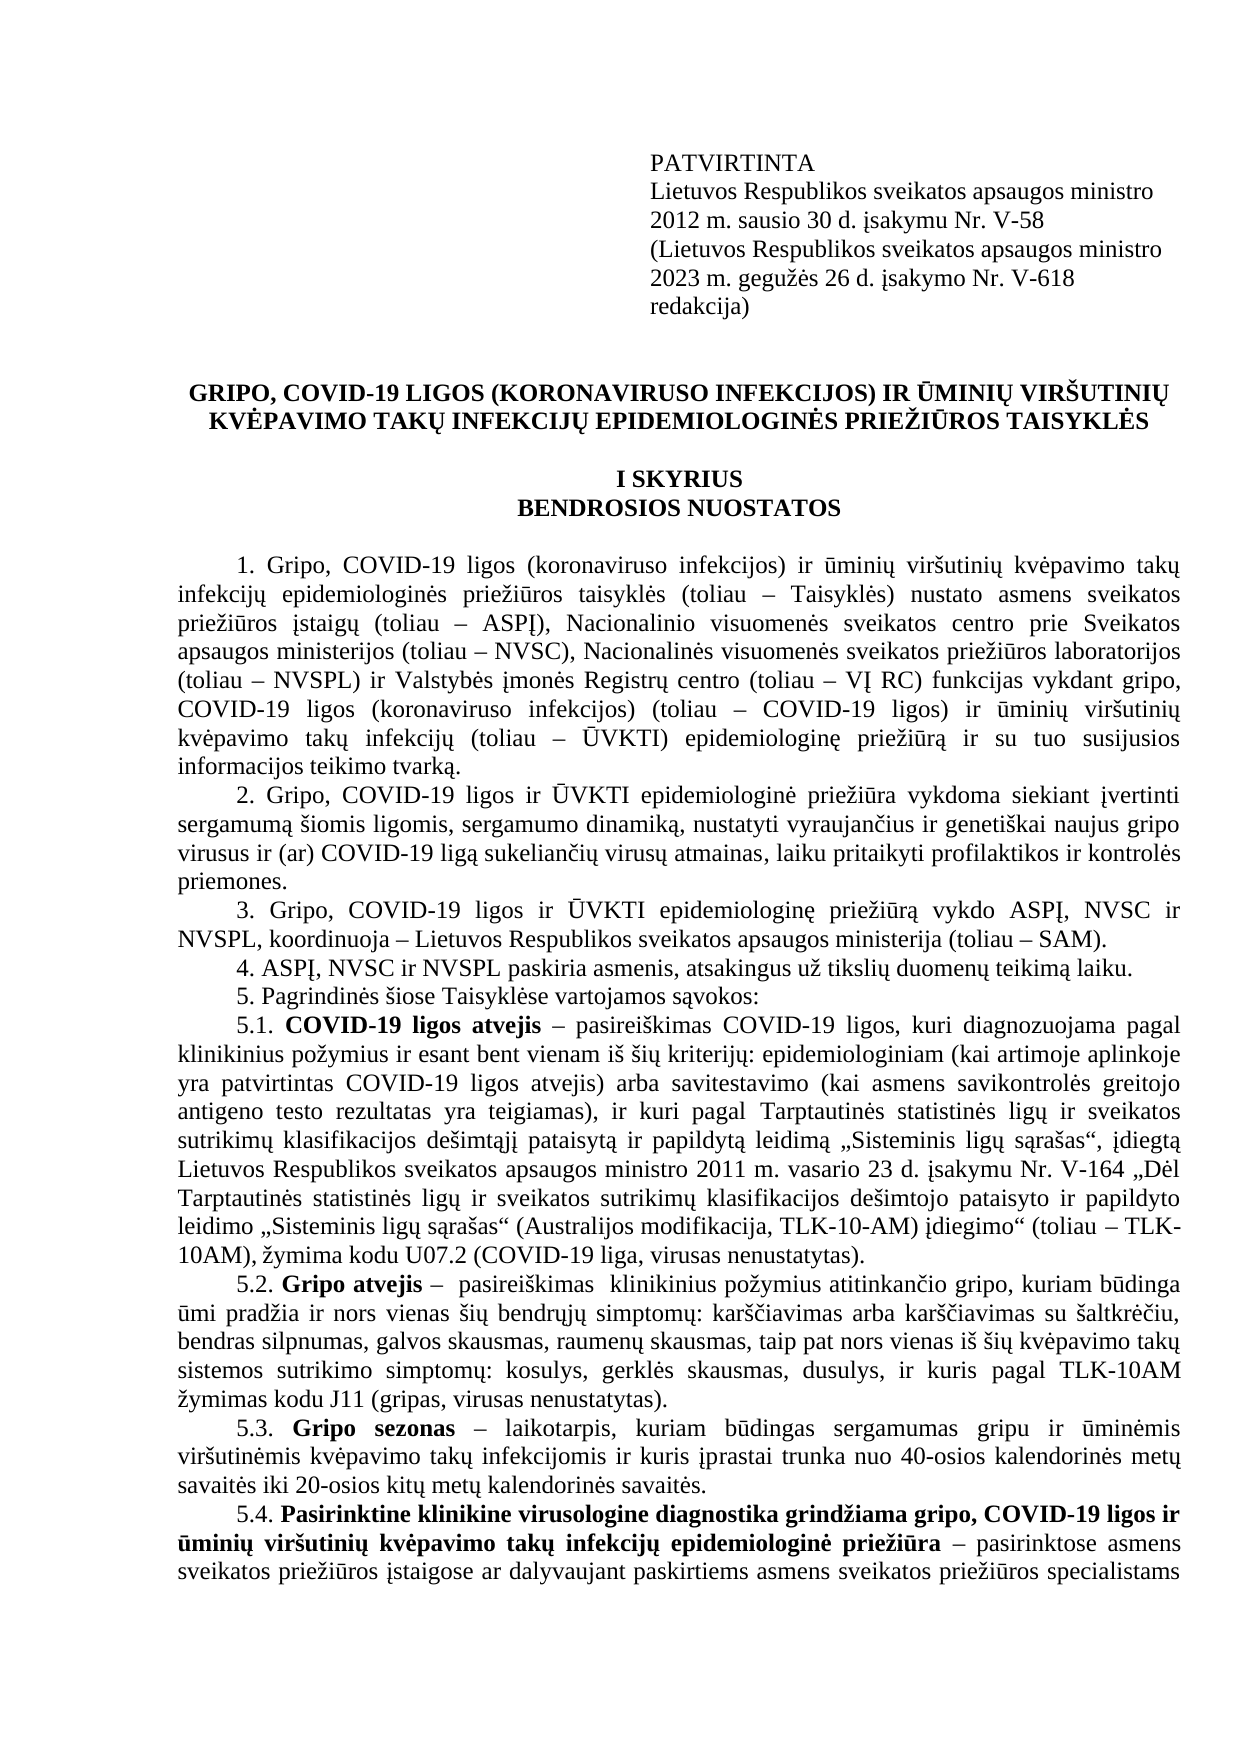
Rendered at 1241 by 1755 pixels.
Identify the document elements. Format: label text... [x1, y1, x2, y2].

text 5.3. Gripo sezonas – laikotarpis, kuriam būdingas sergamumas gripu ir ūminėmis viršutinėmis kvėpavimo takų infekcijomis ir kuris įprastai trunka nuo 40-osios kalendorinės metų savaitės iki 20-osios kitų metų kalendorinės savaitės. [177, 1413, 1181, 1499]
text 2. Gripo, COVID-19 ligos ir ŪVKTI epidemiologinė priežiūra vykdoma siekiant įvertinti sergamumą šiomis ligomis, sergamumo dinamiką, nustatyti vyraujančius ir genetiškai naujus gripo virusus ir (ar) COVID-19 ligą sukeliančių virusų atmainas, laiku pritaikyti profilaktikos ir kontrolės priemones. [177, 780, 1181, 895]
text PATVIRTINTA [650, 148, 1181, 176]
text 5. Pagrindinės šiose Taisyklėse vartojamos sąvokos: [177, 981, 1181, 1010]
text BENDROSIOS NUOSTATOS [177, 493, 1181, 521]
text (Lietuvos Respublikos sveikatos apsaugos ministro [650, 234, 1181, 263]
text Lietuvos Respublikos sveikatos apsaugos ministro [650, 176, 1181, 205]
text 5.1. COVID-19 ligos atvejis – pasireiškimas COVID-19 ligos, kuri diagnozuojama pagal klinikinius požymius ir esant bent vienam iš šių kriterijų: epidemiologiniam (kai artimoje aplinkoje yra patvirtintas COVID-19 ligos atvejis) arba savitestavimo (kai asmens savikontrolės greitojo antigeno testo rezultatas yra teigiamas), ir kuri pagal Tarptautinės statistinės ligų ir sveikatos sutrikimų klasifikacijos dešimtąjį pataisytą ir papildytą leidimą „Sisteminis ligų sąrašas“, įdiegtą Lietuvos Respublikos sveikatos apsaugos ministro 2011 m. vasario 23 d. įsakymu Nr. V-164 „Dėl Tarptautinės statistinės ligų ir sveikatos sutrikimų klasifikacijos dešimtojo pataisyto ir papildyto leidimo „Sisteminis ligų sąrašas“ (Australijos modifikacija, TLK-10-AM) įdiegimo“ (toliau – TLK-10AM), žymima kodu U07.2 (COVID-19 liga, virusas nenustatytas). [177, 1010, 1181, 1269]
text 5.4. Pasirinktine klinikine virusologine diagnostika grindžiama gripo, COVID-19 ligos ir ūminių viršutinių kvėpavimo takų infekcijų epidemiologinė priežiūra – pasirinktose asmens sveikatos priežiūros įstaigose ar dalyvaujant paskirtiems asmens sveikatos priežiūros specialistams [177, 1499, 1181, 1585]
text 3. Gripo, COVID-19 ligos ir ŪVKTI epidemiologinę priežiūrą vykdo ASPĮ, NVSC ir NVSPL, koordinuoja – Lietuvos Respublikos sveikatos apsaugos ministerija (toliau – SAM). [177, 895, 1181, 953]
text 4. ASPĮ, NVSC ir NVSPL paskiria asmenis, atsakingus už tikslių duomenų teikimą laiku. [177, 953, 1181, 981]
text I SKYRIUS [177, 464, 1181, 493]
text 2012 m. sausio 30 d. įsakymu Nr. V-58 [650, 205, 1181, 234]
text 1. Gripo, COVID-19 ligos (koronaviruso infekcijos) ir ūminių viršutinių kvėpavimo takų infekcijų epidemiologinės priežiūros taisyklės (toliau – Taisyklės) nustato asmens sveikatos priežiūros įstaigų (toliau – ASPĮ), Nacionalinio visuomenės sveikatos centro prie Sveikatos apsaugos ministerijos (toliau – NVSC), Nacionalinės visuomenės sveikatos priežiūros laboratorijos (toliau – NVSPL) ir Valstybės įmonės Registrų centro (toliau – VĮ RC) funkcijas vykdant gripo, COVID-19 ligos (koronaviruso infekcijos) (toliau – COVID-19 ligos) ir ūminių viršutinių kvėpavimo takų infekcijų (toliau – ŪVKTI) epidemiologinę priežiūrą ir su tuo susijusios informacijos teikimo tvarką. [177, 550, 1181, 780]
text 5.2. Gripo atvejis – pasireiškimas klinikinius požymius atitinkančio gripo, kuriam būdinga ūmi pradžia ir nors vienas šių bendrųjų simptomų: karščiavimas arba karščiavimas su šaltkrėčiu, bendras silpnumas, galvos skausmas, raumenų skausmas, taip pat nors vienas iš šių kvėpavimo takų sistemos sutrikimo simptomų: kosulys, gerklės skausmas, dusulys, ir kuris pagal TLK-10AM žymimas kodu J11 (gripas, virusas nenustatytas). [177, 1269, 1181, 1413]
text GRIPO, COVID-19 LIGOS (KORONAVIRUSO INFEKCIJOS) IR ŪMINIŲ VIRŠUTINIŲ KVĖPAVIMO TAKŲ INFEKCIJŲ EPIDEMIOLOGINĖS PRIEŽIŪROS TAISYKLĖS [177, 378, 1181, 435]
text redakcija) [650, 291, 1181, 320]
text 2023 m. gegužės 26 d. įsakymo Nr. V-618 [650, 263, 1181, 291]
